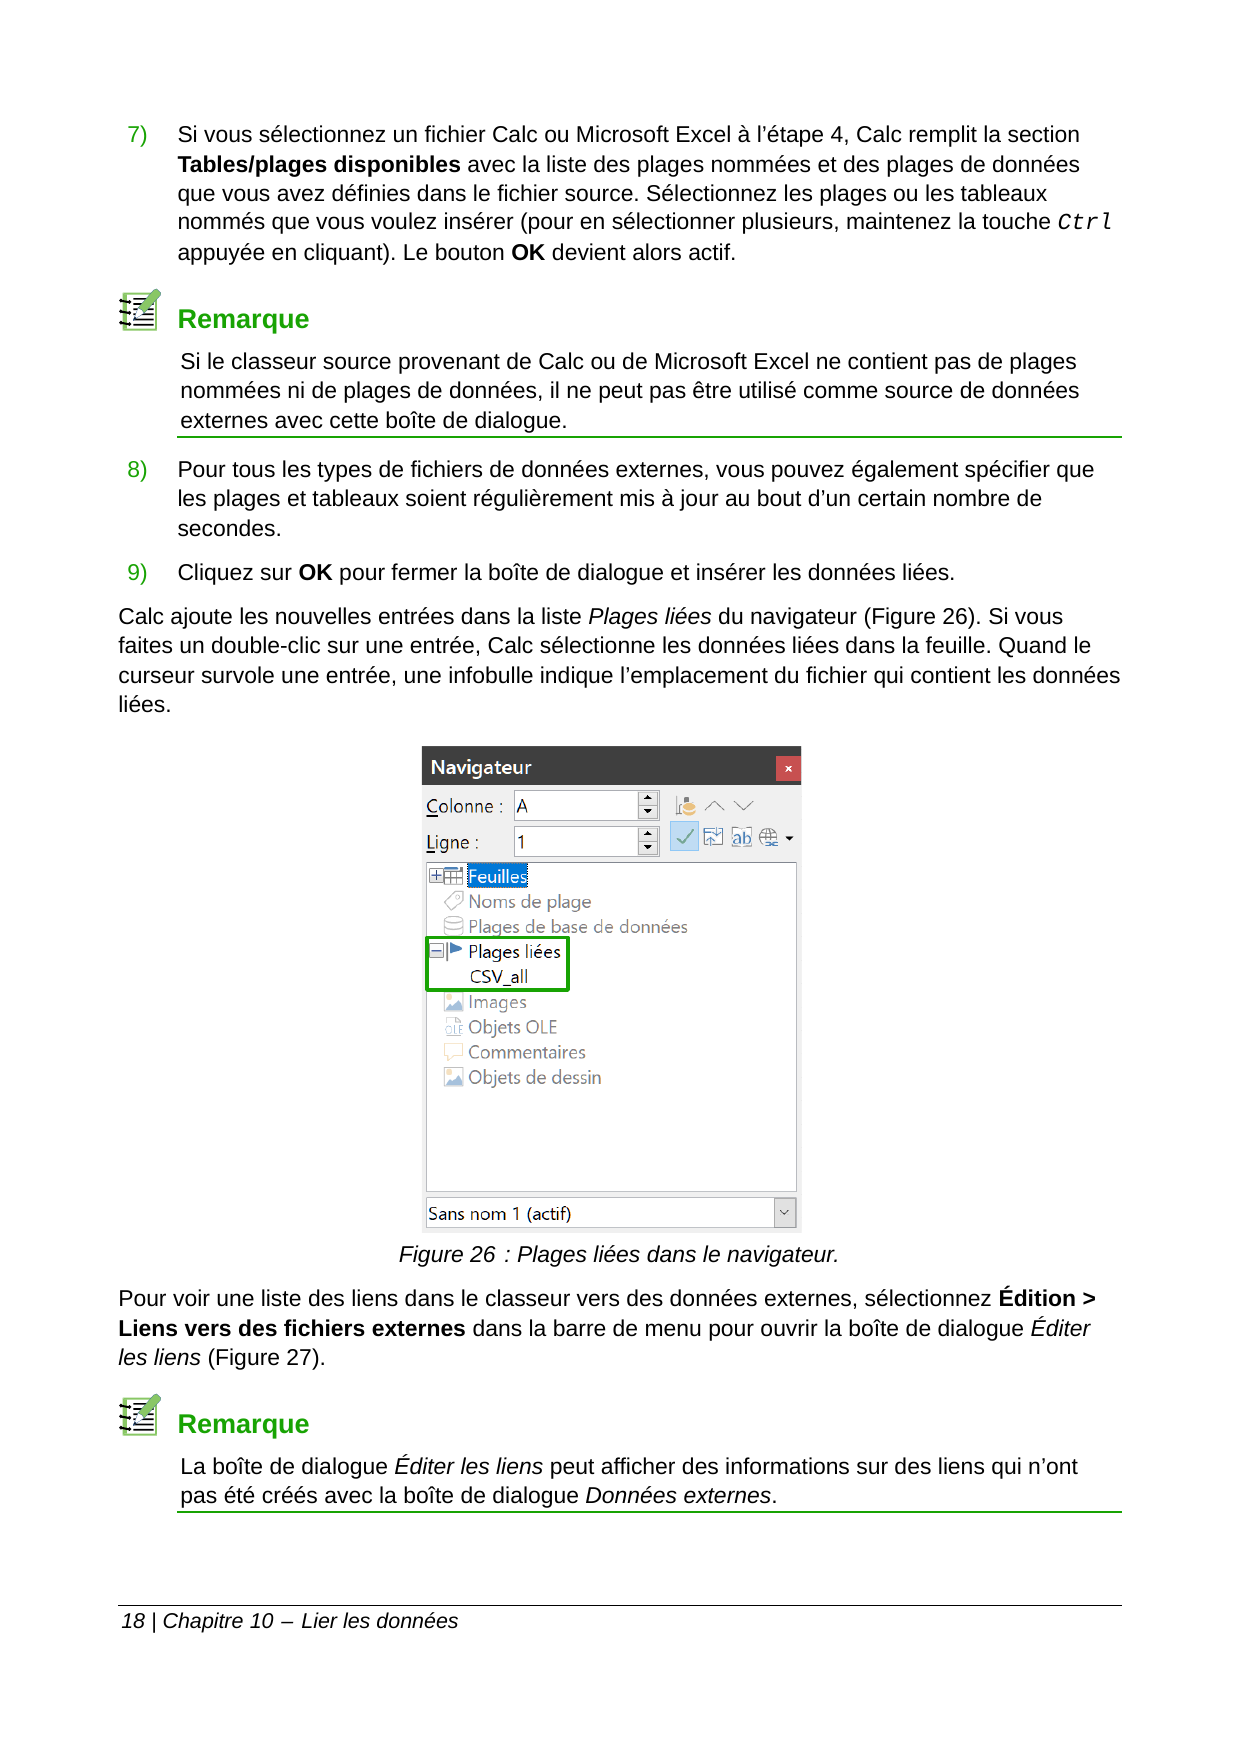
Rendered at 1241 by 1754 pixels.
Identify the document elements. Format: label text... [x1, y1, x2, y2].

list Remarque [118, 1393, 1122, 1439]
list Remarque [118, 288, 1122, 334]
text La boîte de dialogue Éditer les liens peut afficher des informations sur des liens qui n’ont pas été créés avec la boîte de dialogue Données externes. [177, 1447, 1122, 1511]
list Cliquez sur OK pour fermer la boîte de dialogue et insérer les données liées. [148, 556, 1122, 585]
text Figure 26 : Plages liées dans le navigateur. [118, 1238, 1122, 1267]
text Pour voir une liste des liens dans le classeur vers des données externes, sélectionnez Édition > Liens vers des fichiers externes dans la barre de menu pour ouvrir la boîte de dialogue Éditer les liens (Figure 27). [118, 1282, 1122, 1371]
list Pour tous les types de fichiers de données externes, vous pouvez également spécifier que les plages et tableaux soient régulièrement mis à jour au bout d’un certain nombre de secondes. [148, 452, 1122, 541]
list Si vous sélectionnez un fichier Calc ou Microsoft Excel à l’étape 4, Calc remplit la section Tables/plages disponibles avec la liste des plages nommées et des plages de données que vous avez définies dans le fichier source. Sélectionnez les plages ou les tableaux nommés que vous voulez insérer (pour en sélectionner plusieurs, maintenez la touche Ctrl appuyée en cliquant). Le bouton OK devient alors actif. [148, 118, 1122, 266]
text Calc ajoute les nouvelles entrées dans la liste Plages liées du navigateur (Figure 26). Si vous faites un double-clic sur une entrée, Calc sélectionne les données liées dans la feuille. Quand le curseur survole une entrée, une infobulle indique l’emplacement du fichier qui contient les données liées. [118, 599, 1122, 717]
text Si le classeur source provenant de Calc ou de Microsoft Excel ne contient pas de plages nommées ni de plages de données, il ne peut pas être utilisé comme source de données externes avec cette boîte de dialogue. [177, 342, 1122, 436]
